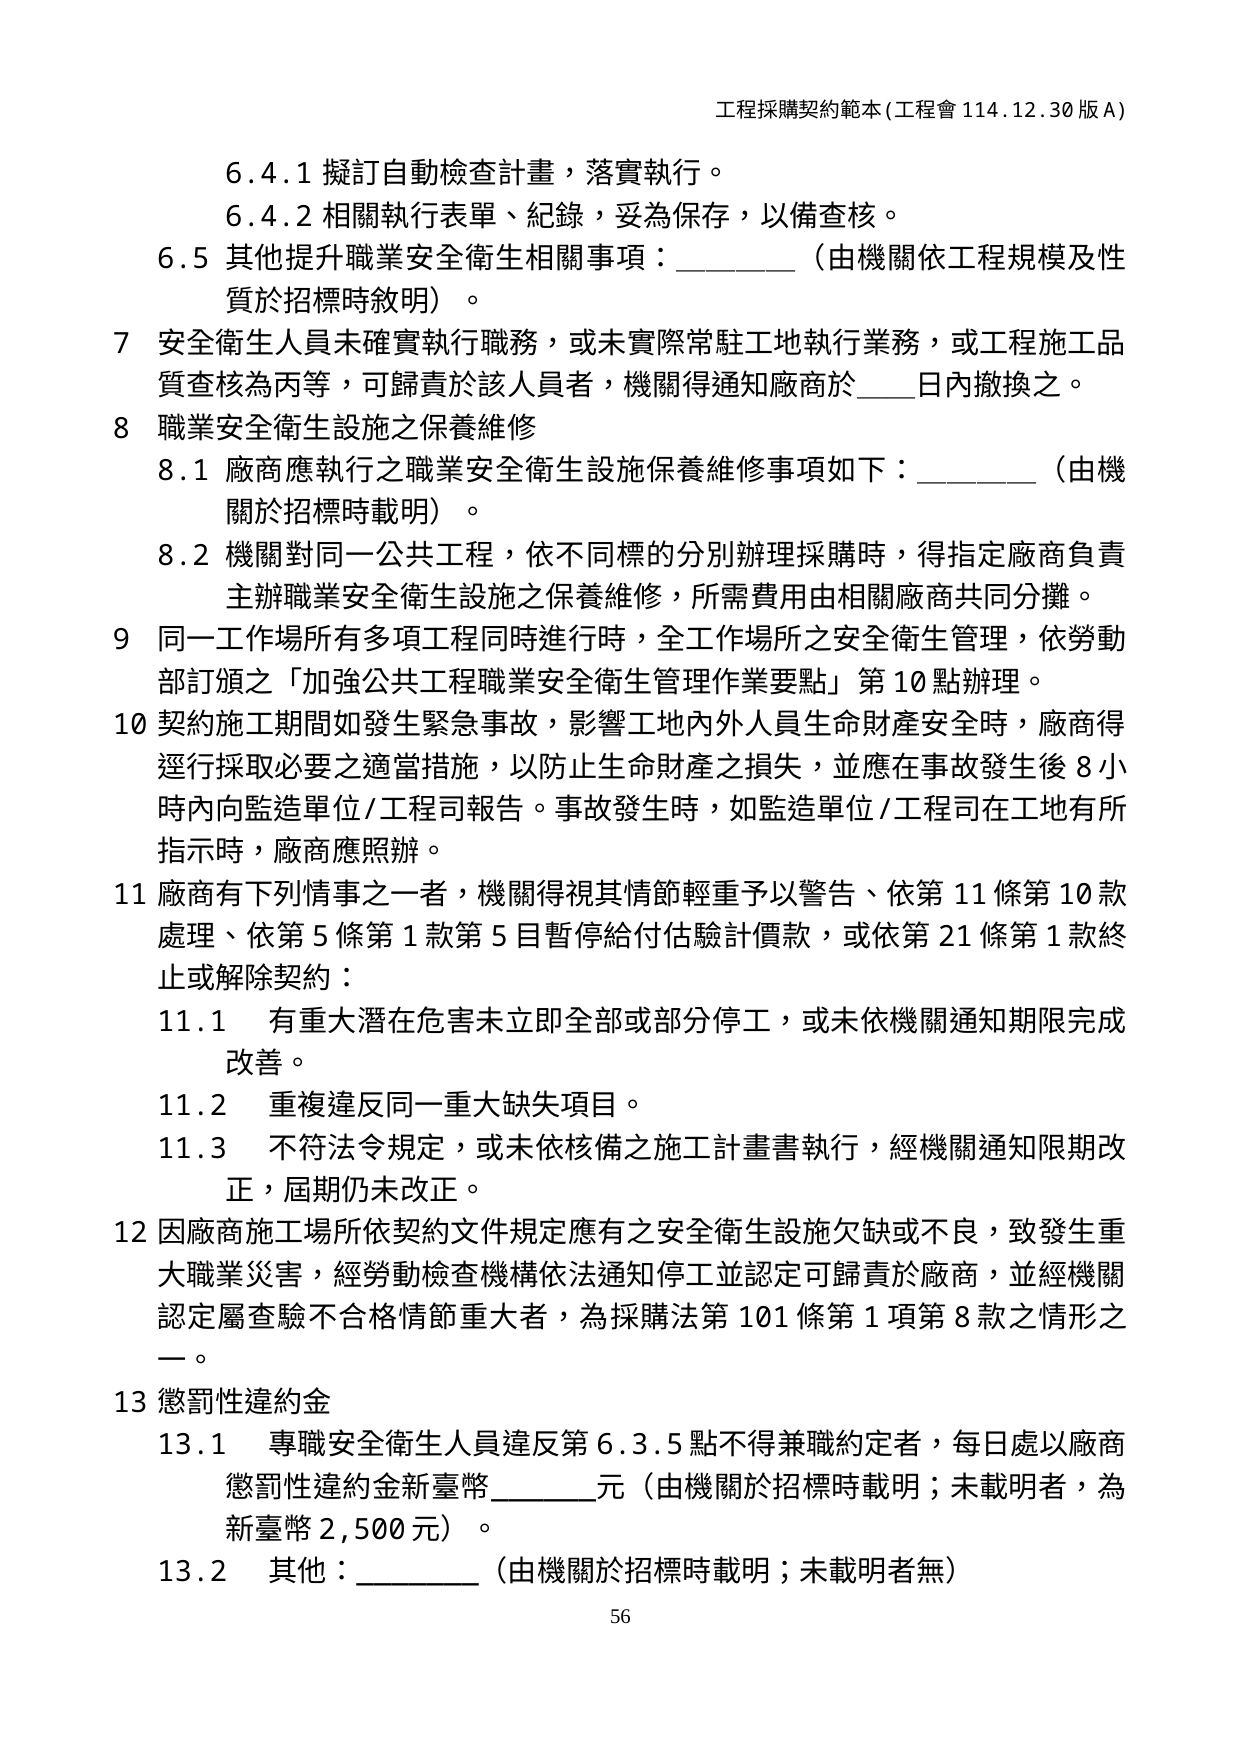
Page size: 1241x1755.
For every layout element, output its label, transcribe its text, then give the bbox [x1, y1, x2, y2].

list 其他：_______（由機關於招標時載明；未載明者無） [157, 1548, 1128, 1590]
list 不符法令規定，或未依核備之施工計畫書執行，經機關通知限期改正，屆期仍未改正。 [157, 1124, 1128, 1209]
list 懲罰性違約金 [112, 1378, 1128, 1421]
list 職業安全衛生設施之保養維修 [112, 404, 1128, 447]
list 其他提升職業安全衛生相關事項：＿＿＿＿（由機關依工程規模及性質於招標時敘明）。 [157, 235, 1128, 319]
list 同一工作場所有多項工程同時進行時，全工作場所之安全衛生管理，依勞動部訂頒之「加強公共工程職業安全衛生管理作業要點」第10點辦理。 [112, 616, 1128, 701]
list 專職安全衛生人員違反第6.3.5點不得兼職約定者，每日處以廠商懲罰性違約金新臺幣______元（由機關於招標時載明；未載明者，為新臺幣2,500元）。 [157, 1421, 1128, 1548]
list 機關對同一公共工程，依不同標的分別辦理採購時，得指定廠商負責主辦職業安全衛生設施之保養維修，所需費用由相關廠商共同分攤。 [157, 531, 1128, 616]
list 擬訂自動檢查計畫，落實執行。 [225, 150, 1128, 192]
list 相關執行表單、紀錄，妥為保存，以備查核。 [225, 192, 1128, 235]
list 廠商應執行之職業安全衛生設施保養維修事項如下：＿＿＿＿（由機關於招標時載明）。 [157, 447, 1128, 531]
list 因廠商施工場所依契約文件規定應有之安全衛生設施欠缺或不良，致發生重大職業災害，經勞動檢查機構依法通知停工並認定可歸責於廠商，並經機關認定屬查驗不合格情節重大者，為採購法第101條第1項第8款之情形之一。 [112, 1209, 1128, 1378]
list 有重大潛在危害未立即全部或部分停工，或未依機關通知期限完成改善。 [157, 997, 1128, 1082]
list 安全衛生人員未確實執行職務，或未實際常駐工地執行業務，或工程施工品質查核為丙等，可歸責於該人員者，機關得通知廠商於＿＿日內撤換之。 [112, 319, 1128, 404]
list 契約施工期間如發生緊急事故，影響工地內外人員生命財產安全時，廠商得逕行採取必要之適當措施，以防止生命財產之損失，並應在事故發生後8小時內向監造單位/工程司報告。事故發生時，如監造單位/工程司在工地有所指示時，廠商應照辦。 [112, 701, 1128, 870]
list 重複違反同一重大缺失項目。 [157, 1082, 1128, 1124]
list 廠商有下列情事之一者，機關得視其情節輕重予以警告、依第11條第10款處理、依第5條第1款第5目暫停給付估驗計價款，或依第21條第1款終止或解除契約： [112, 870, 1128, 997]
